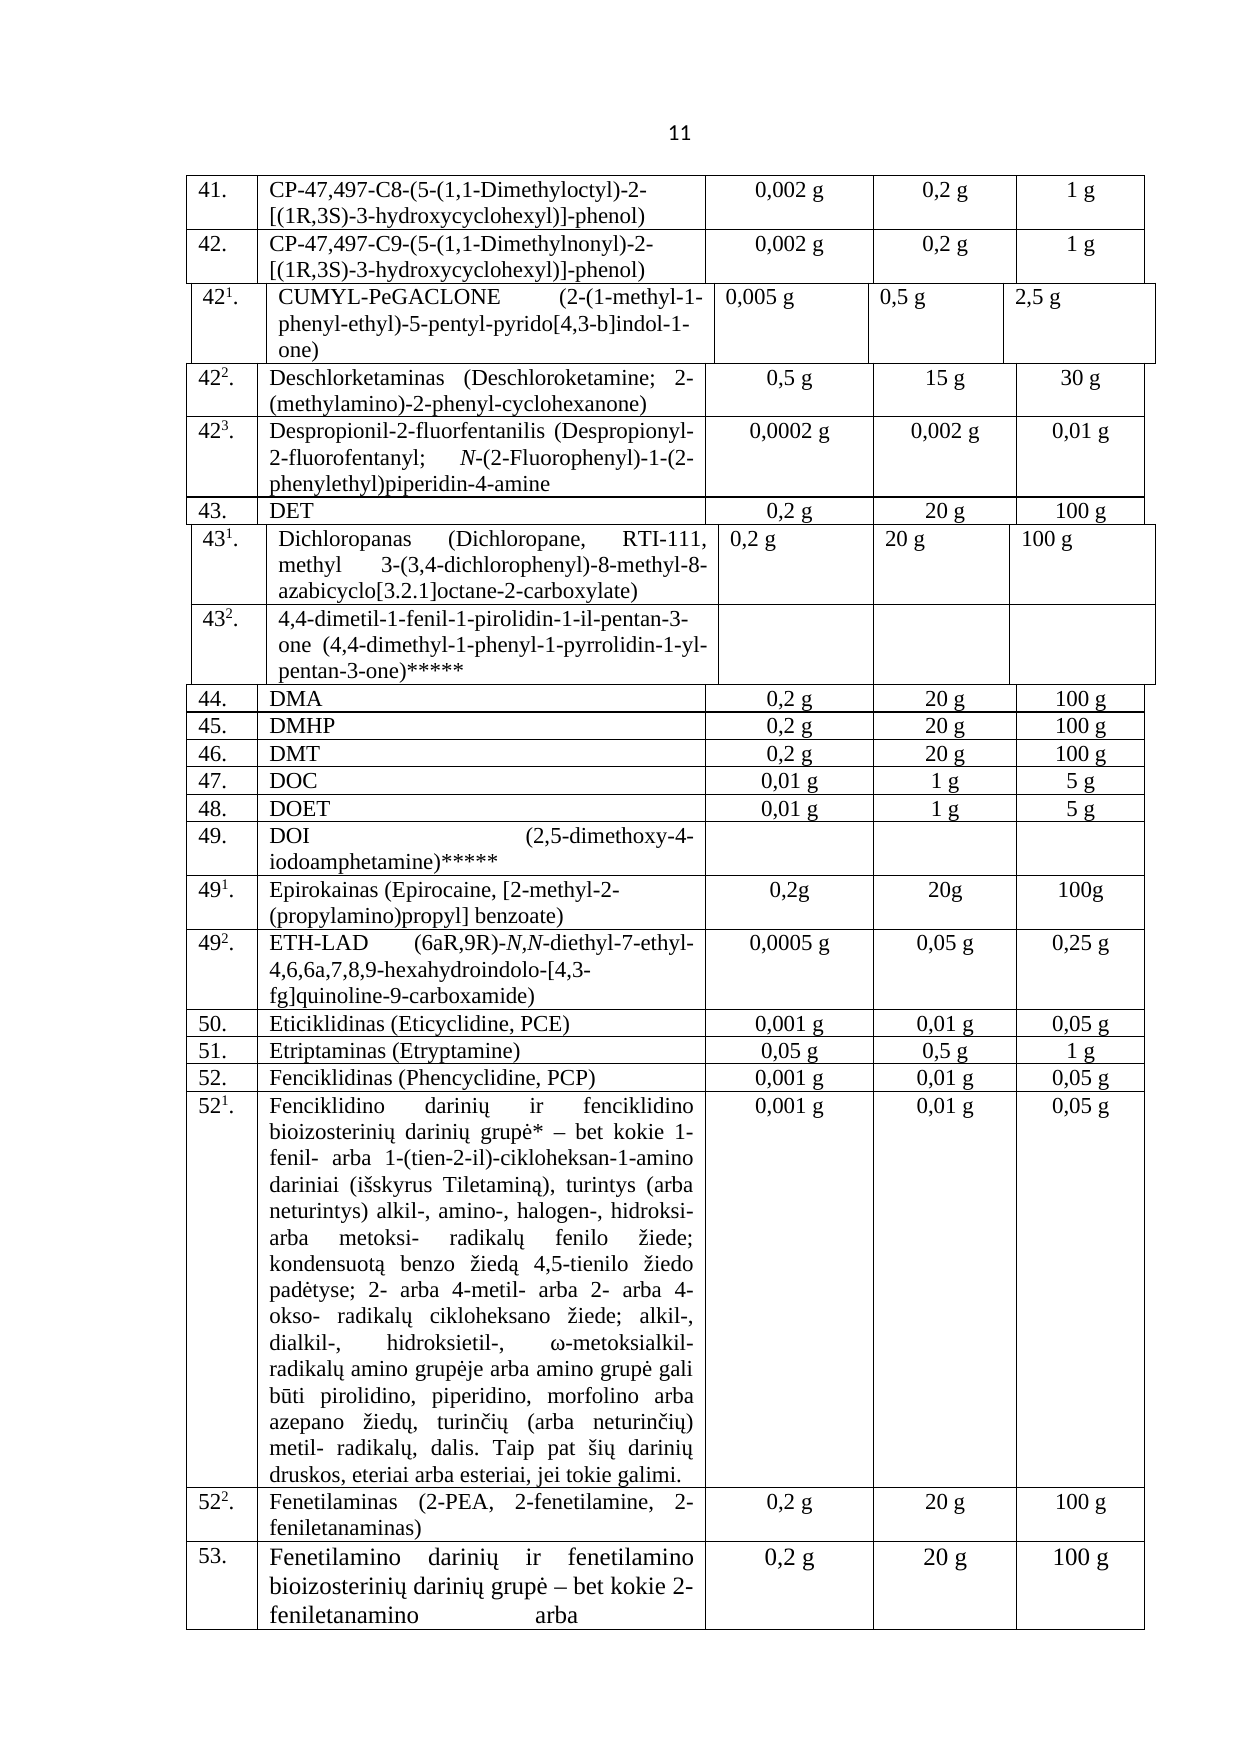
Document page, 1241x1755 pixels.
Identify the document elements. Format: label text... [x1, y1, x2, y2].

table_cell 100 g [1017, 498, 1144, 524]
table_cell 0,01 g [874, 1064, 1016, 1091]
table_cell 20 g [874, 1488, 1016, 1541]
table_cell [1017, 822, 1144, 875]
table_cell [1145, 1541, 1155, 1629]
table_cell DOET [258, 795, 705, 821]
table_cell DOI (2,5-dimethoxy-4-iodoamphetamine)***** [258, 822, 705, 875]
table_cell [1145, 364, 1155, 416]
table_cell Fenciklidinas (Phencyclidine, PCP) [258, 1064, 705, 1091]
table_cell 0,2 g [706, 685, 873, 711]
table_cell 20 g [874, 685, 1016, 711]
table_cell 0,001 g [706, 1092, 873, 1487]
table_cell 100 g [1017, 713, 1144, 739]
table_cell 15 g [874, 364, 1016, 416]
table_cell 0,2 g [706, 1488, 873, 1541]
table_cell 46. [187, 740, 257, 766]
table_cell 20 g [874, 498, 1016, 524]
table_cell 100 g [1017, 685, 1144, 711]
table_cell 100 g [1017, 1488, 1144, 1541]
table_cell 0,05 g [1017, 1064, 1144, 1091]
table_cell 50. [187, 1010, 257, 1036]
table_cell 20 g [874, 525, 1009, 604]
table_cell 0,01 g [706, 767, 873, 793]
table_cell [1010, 605, 1155, 684]
table_cell 5 g [1017, 767, 1144, 793]
table_cell 0,01 g [706, 795, 873, 821]
table_cell 521. [187, 1092, 257, 1487]
table_cell [874, 822, 1016, 875]
table_cell 0,005 g [715, 284, 868, 362]
table_cell DMT [258, 740, 705, 766]
table_cell 42. [187, 230, 257, 282]
table_cell [1145, 685, 1155, 711]
table_cell 1 g [874, 767, 1016, 793]
table_cell 49. [187, 822, 257, 875]
table_cell ETH-LAD (6aR,9R)-N,N-diethyl-7-ethyl-4,6,6a,7,8,9-hexahydroindolo-[4,3-fg]quinoline-9-carboxamide) [258, 930, 705, 1008]
table_cell CUMYL-PeGACLONE (2-(1-methyl-1-phenyl-ethyl)-5-pentyl-pyrido[4,3-b]indol-1-one) [267, 284, 714, 362]
table_cell 0,05 g [706, 1037, 873, 1063]
table_cell Deschlorketaminas (Deschloroketamine; 2-(methylamino)-2-phenyl-cyclohexanone) [258, 364, 705, 416]
table_cell [187, 284, 191, 362]
table_cell 30 g [1017, 364, 1144, 416]
table_cell 0,2 g [706, 740, 873, 766]
table_cell 45. [187, 713, 257, 739]
table_cell 0,5 g [706, 364, 873, 416]
table_cell [187, 525, 191, 604]
table_cell 432. [192, 605, 266, 684]
table_cell 0,5 g [869, 284, 1003, 362]
table_cell 421. [192, 284, 266, 362]
table_cell 0,002 g [706, 230, 873, 282]
table_cell [1145, 1009, 1155, 1036]
table_cell [719, 605, 873, 684]
table_cell CP-47,497-C8-(5-(1,1-Dimethyloctyl)-2-[(1R,3S)-3-hydroxycyclohexyl)]-phenol) [258, 176, 705, 229]
table_cell 47. [187, 767, 257, 793]
table_cell CP-47,497-C9-(5-(1,1-Dimethylnonyl)-2-[(1R,3S)-3-hydroxycyclohexyl)]-phenol) [258, 230, 705, 282]
table_cell 0,01 g [874, 1092, 1016, 1487]
table_cell 100 g [1010, 525, 1155, 604]
table_cell 48. [187, 795, 257, 821]
table_cell 1 g [874, 795, 1016, 821]
table_cell 0,05 g [1017, 1092, 1144, 1487]
table_cell 20g [874, 876, 1016, 928]
table_cell Fenciklidino darinių ir fenciklidino bioizosterinių darinių grupė* – bet kokie 1-fenil- arba 1-(tien-2-il)-cikloheksan-1-amino dariniai (išskyrus Tiletaminą), turintys (arba neturintys) alkil-, amino-, halogen-, hidroksi- arba metoksi- radikalų fenilo žiede; kondensuotą benzo žiedą 4,5-tienilo žiedo padėtyse; 2- arba 4-metil- arba 2- arba 4-okso- radikalų cikloheksano žiede; alkil-, dialkil-, hidroksietil-, ω-metoksialkil- radikalų amino grupėje arba amino grupė gali būti pirolidino, piperidino, morfolino arba azepano žiedų, turinčių (arba neturinčių) metil- radikalų, dalis. Taip pat šių darinių druskos, eteriai arba esteriai, jei tokie galimi. [258, 1092, 705, 1487]
table_cell 492. [187, 930, 257, 1008]
table_cell 0,0005 g [706, 930, 873, 1008]
table_cell 53. [187, 1542, 257, 1629]
table_cell Epirokainas (Epirocaine, [2-methyl-2-(propylamino)propyl] benzoate) [258, 876, 705, 928]
table_cell 491. [187, 876, 257, 928]
table_cell [1145, 739, 1155, 766]
table_cell Fenetilaminas (2-PEA, 2-fenetilamine, 2-feniletanaminas) [258, 1488, 705, 1541]
table_cell 431. [192, 525, 266, 604]
table_cell [1145, 1063, 1155, 1091]
table_cell DMA [258, 685, 705, 711]
table_cell 0,01 g [1017, 417, 1144, 496]
table_cell 0,2g [706, 876, 873, 928]
table_cell Despropionil-2-fluorfentanilis (Despropionyl-2-fluorofentanyl; N-(2-Fluorophenyl)-1-(2-phenylethyl)piperidin-4-amine [258, 417, 705, 496]
table_cell 20 g [874, 740, 1016, 766]
table_cell [874, 605, 1009, 684]
table_cell 41. [187, 176, 257, 229]
table_cell [1145, 416, 1155, 496]
table_cell 43. [187, 498, 257, 524]
table_cell 0,5 g [874, 1037, 1016, 1063]
table_cell DET [258, 498, 705, 524]
table_cell Dichloropanas (Dichloropane, RTI-111, methyl 3-(3,4-dichlorophenyl)-8-methyl-8-azabicyclo[3.2.1]octane-2-carboxylate) [267, 525, 718, 604]
table_cell [1145, 496, 1155, 524]
table_cell [1145, 794, 1155, 821]
table_cell 0,002 g [874, 417, 1016, 496]
table_cell 100 g [1017, 740, 1144, 766]
table_cell 0,2 g [706, 1542, 873, 1629]
table_cell 100g [1017, 876, 1144, 928]
table_cell [187, 604, 191, 684]
table_cell 5 g [1017, 795, 1144, 821]
table_cell 0,25 g [1017, 930, 1144, 1008]
table_cell 0,2 g [719, 525, 873, 604]
table_cell 0,0002 g [706, 417, 873, 496]
table_cell 20 g [874, 713, 1016, 739]
table_cell 1 g [1017, 230, 1144, 282]
table_cell [1145, 1036, 1155, 1063]
table_cell 0,01 g [874, 1010, 1016, 1036]
table_cell 0,2 g [706, 498, 873, 524]
table_cell 51. [187, 1037, 257, 1063]
table_cell [1145, 875, 1155, 928]
table_cell 0,2 g [874, 176, 1016, 229]
table_cell 0,002 g [706, 176, 873, 229]
table_cell [1145, 1487, 1155, 1541]
table_cell 52. [187, 1064, 257, 1091]
table_cell 0,001 g [706, 1010, 873, 1036]
table_cell 100 g [1017, 1542, 1144, 1629]
table_cell 1 g [1017, 1037, 1144, 1063]
table_cell [1145, 175, 1155, 229]
table_cell [706, 822, 873, 875]
table_cell 0,001 g [706, 1064, 873, 1091]
table_cell 423. [187, 417, 257, 496]
table_cell [1145, 711, 1155, 739]
table_cell 0,05 g [874, 930, 1016, 1008]
table_cell [1145, 766, 1155, 793]
table_cell Fenetilamino darinių ir fenetilamino bioizosterinių darinių grupė – bet kokie 2-feniletanamino arba [258, 1542, 705, 1629]
table_cell Etriptaminas (Etryptamine) [258, 1037, 705, 1063]
table_cell [1145, 929, 1155, 1008]
table_cell 4,4-dimetil-1-fenil-1-pirolidin-1-il-pentan-3-one (4,4-dimethyl-1-phenyl-1-pyrrolidin-1-yl-pentan-3-one)***** [267, 605, 718, 684]
table_cell Eticiklidinas (Eticyclidine, PCE) [258, 1010, 705, 1036]
table_cell [1145, 229, 1155, 282]
table_cell 2,5 g [1004, 284, 1155, 362]
table_cell DOC [258, 767, 705, 793]
table_cell 1 g [1017, 176, 1144, 229]
table_cell 0,2 g [874, 230, 1016, 282]
table_cell DMHP [258, 713, 705, 739]
table_cell 0,2 g [706, 713, 873, 739]
table_cell [1145, 1091, 1155, 1487]
table_cell 0,05 g [1017, 1010, 1144, 1036]
table_cell 422. [187, 364, 257, 416]
table_cell 44. [187, 685, 257, 711]
table_cell 20 g [874, 1542, 1016, 1629]
table_cell [1145, 821, 1155, 875]
table_cell 522. [187, 1488, 257, 1541]
